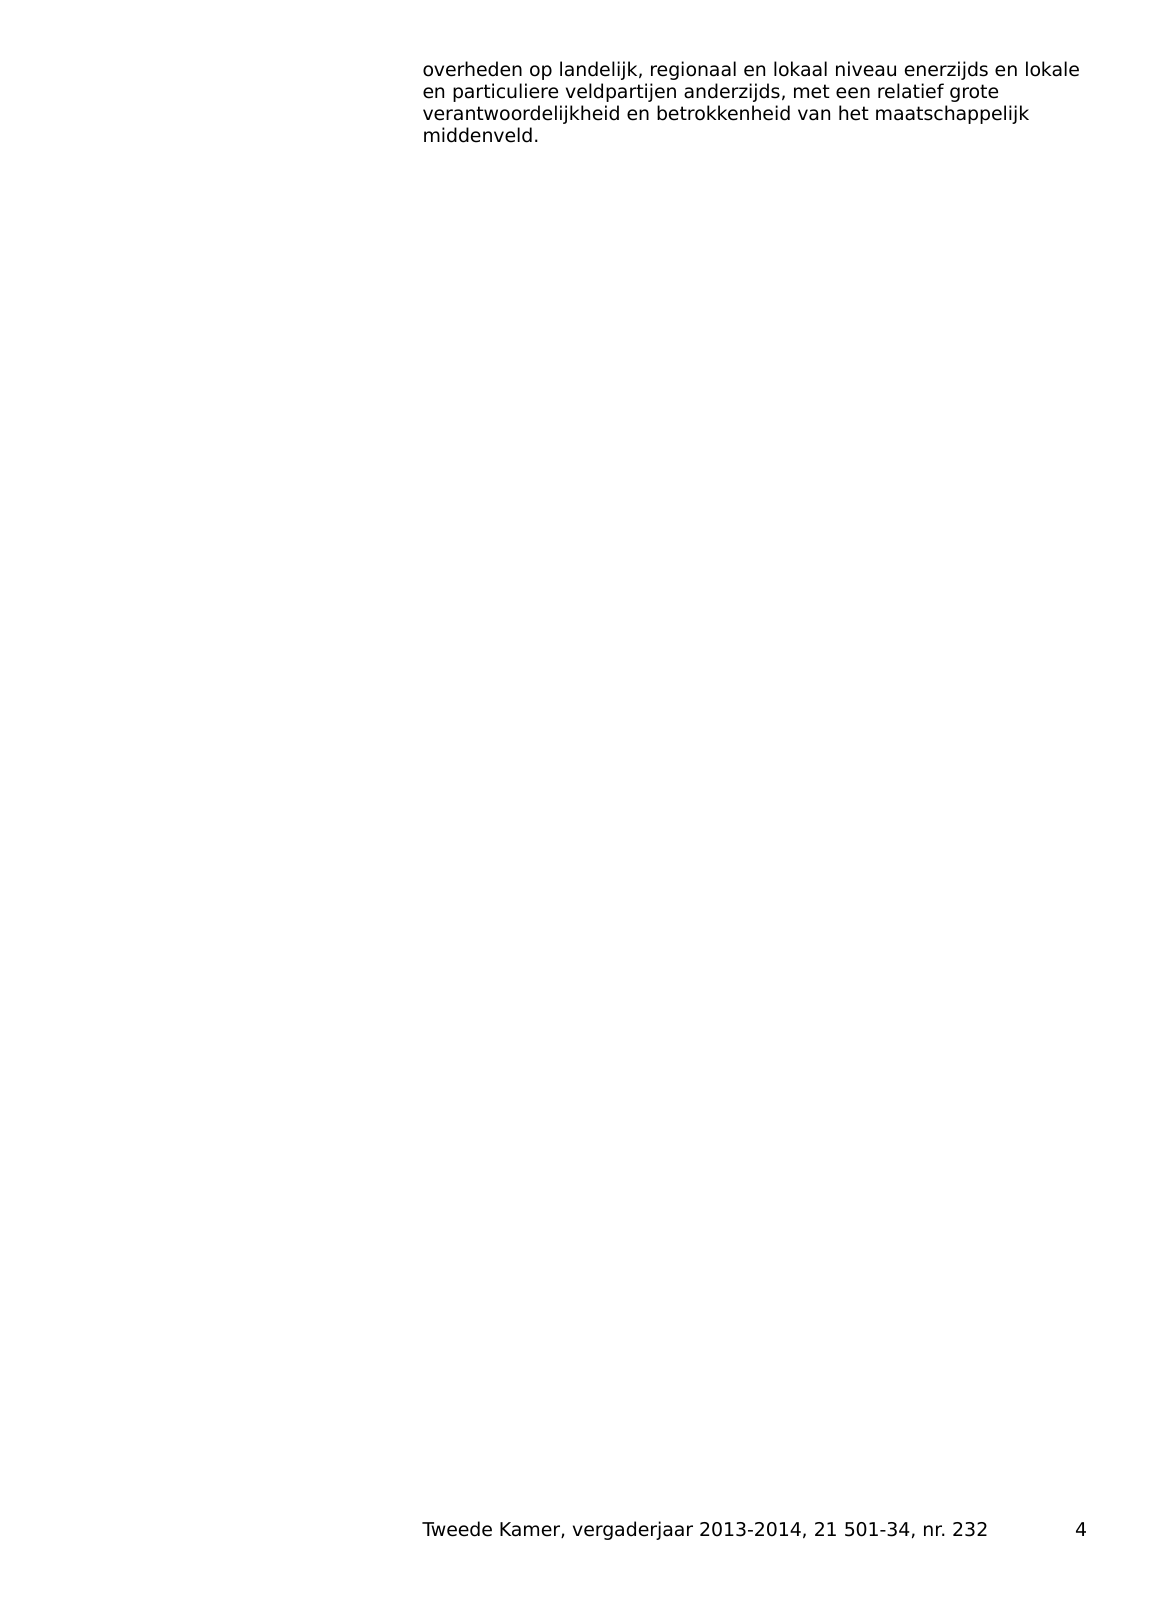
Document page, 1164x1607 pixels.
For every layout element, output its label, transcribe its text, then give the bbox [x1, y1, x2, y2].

text overheden op landelijk, regionaal en lokaal niveau enerzijds en lokale en particuliere veldpartijen anderzijds, met een relatief grote verantwoordelijkheid en betrokkenheid van het maatschappelijk middenveld. [422, 59, 1087, 147]
